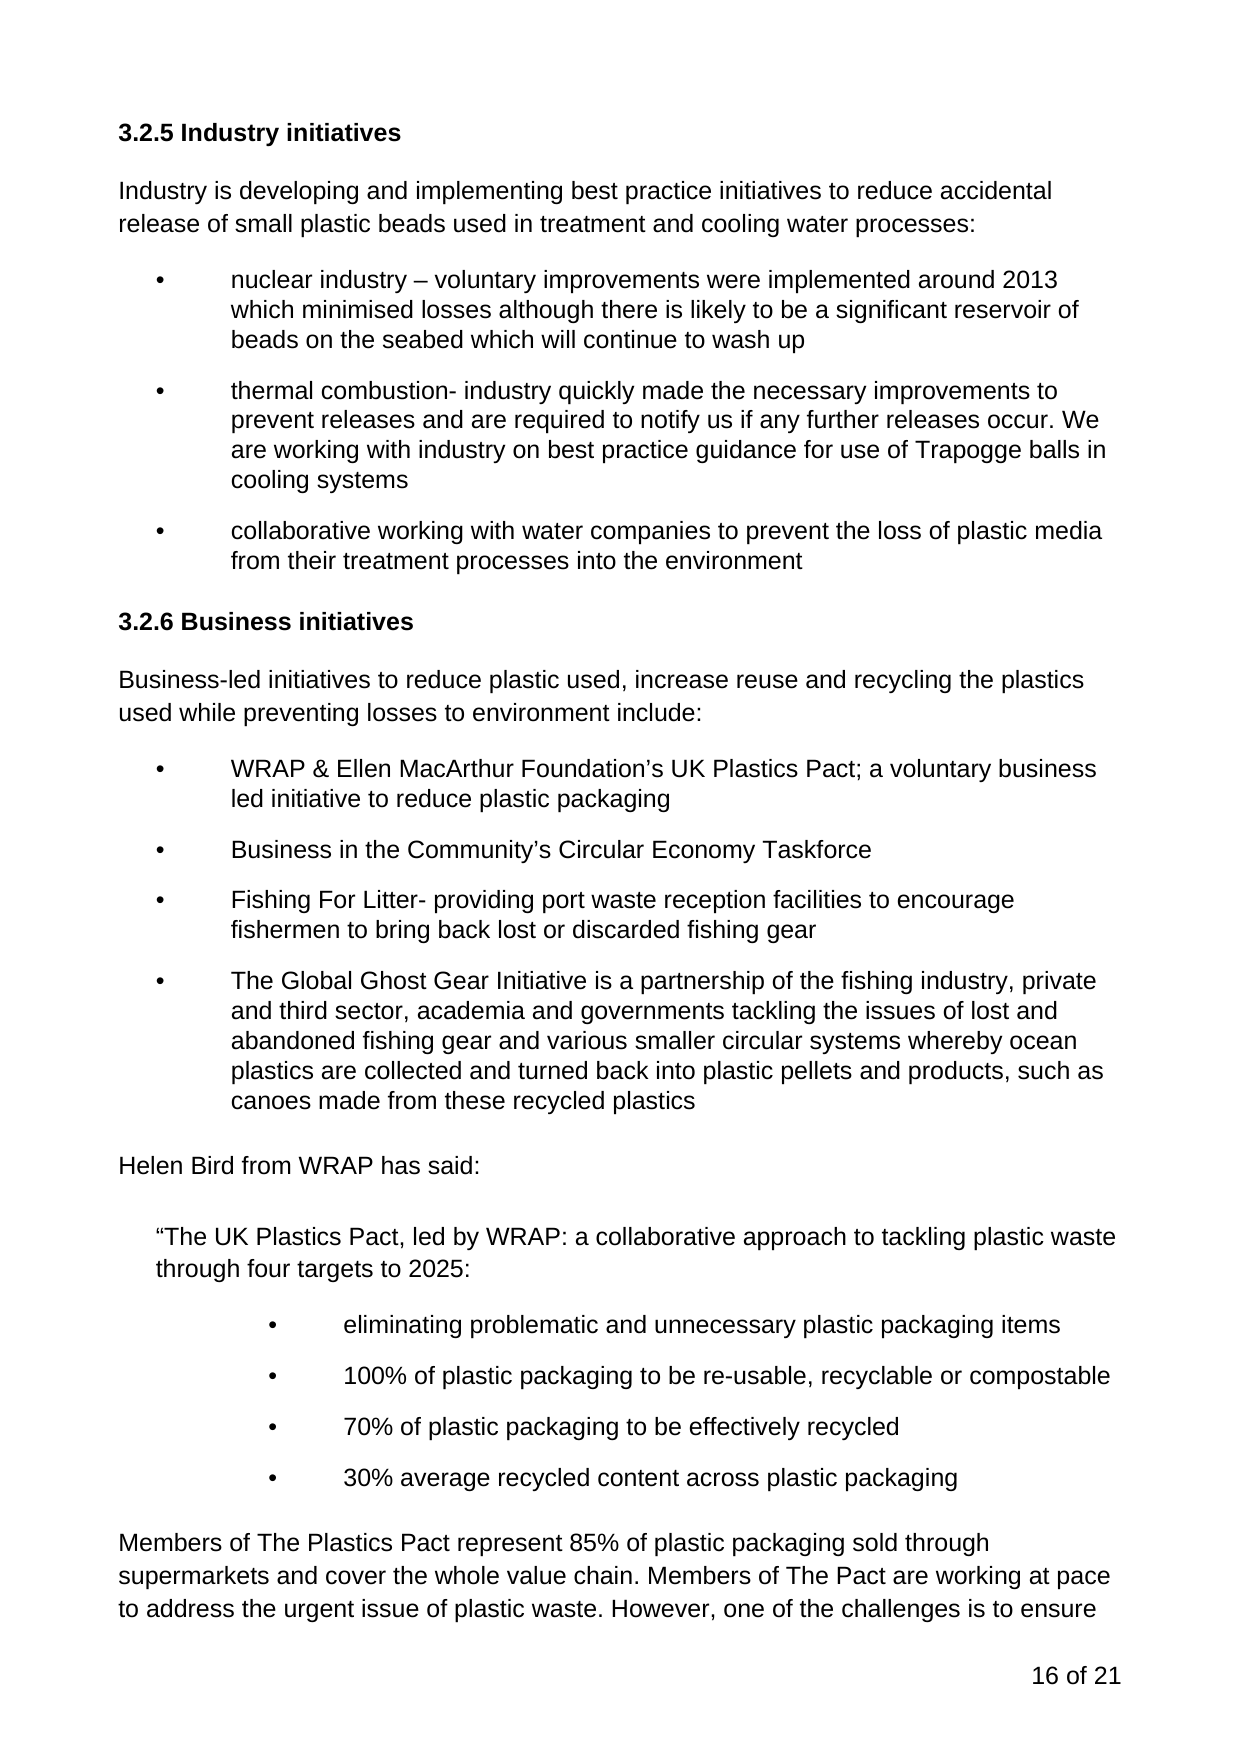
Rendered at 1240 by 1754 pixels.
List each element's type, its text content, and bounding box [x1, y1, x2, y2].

list Business in the Community’s Circular Economy Taskforce [156, 835, 1121, 863]
text Helen Bird from WRAP has said: [118, 1151, 1121, 1180]
subtitle 3.2.6 Business initiatives [118, 607, 1121, 636]
list thermal combustion- industry quickly made the necessary improvements to prevent releases and are required to notify us if any further releases occur. We are working with industry on best practice guidance for use of Trapogge balls in cooling systems [156, 376, 1121, 494]
list Fishing For Litter- providing port waste reception facilities to encourage fishermen to bring back lost or discarded fishing gear [156, 885, 1121, 944]
text Business-led initiatives to reduce plastic used, increase reuse and recycling the plastics used while preventing losses to environment include: [118, 665, 1121, 727]
list collaborative working with water companies to prevent the loss of plastic media from their treatment processes into the environment [156, 516, 1121, 575]
list eliminating problematic and unnecessary plastic packaging items [268, 1310, 1121, 1339]
text Members of The Plastics Pact represent 85% of plastic packaging sold through supermarkets and cover the whole value chain. Members of The Pact are working at pace to address the urgent issue of plastic waste. However, one of the challenges is to ensure [118, 1528, 1121, 1623]
list 30% average recycled content across plastic packaging [268, 1463, 1121, 1491]
subtitle 3.2.5 Industry initiatives [118, 118, 1121, 147]
text Industry is developing and implementing best practice initiatives to reduce accidental release of small plastic beads used in treatment and cooling water processes: [118, 176, 1121, 238]
text “The UK Plastics Pact, led by WRAP: a collaborative approach to tackling plastic waste through four targets to 2025: [156, 1221, 1121, 1283]
list WRAP & Ellen MacArthur Foundation’s UK Plastics Pact; a voluntary business led initiative to reduce plastic packaging [156, 754, 1121, 813]
list nuclear industry – voluntary improvements were implemented around 2013 which minimised losses although there is likely to be a significant reservoir of beads on the seabed which will continue to wash up [156, 265, 1121, 354]
list The Global Ghost Gear Initiative is a partnership of the fishing industry, private and third sector, academia and governments tackling the issues of lost and abandoned fishing gear and various smaller circular systems whereby ocean plastics are collected and turned back into plastic pellets and products, such as canoes made from these recycled plastics [156, 966, 1121, 1114]
list 70% of plastic packaging to be effectively recycled [268, 1412, 1121, 1441]
list 100% of plastic packaging to be re-usable, recyclable or compostable [268, 1361, 1121, 1390]
